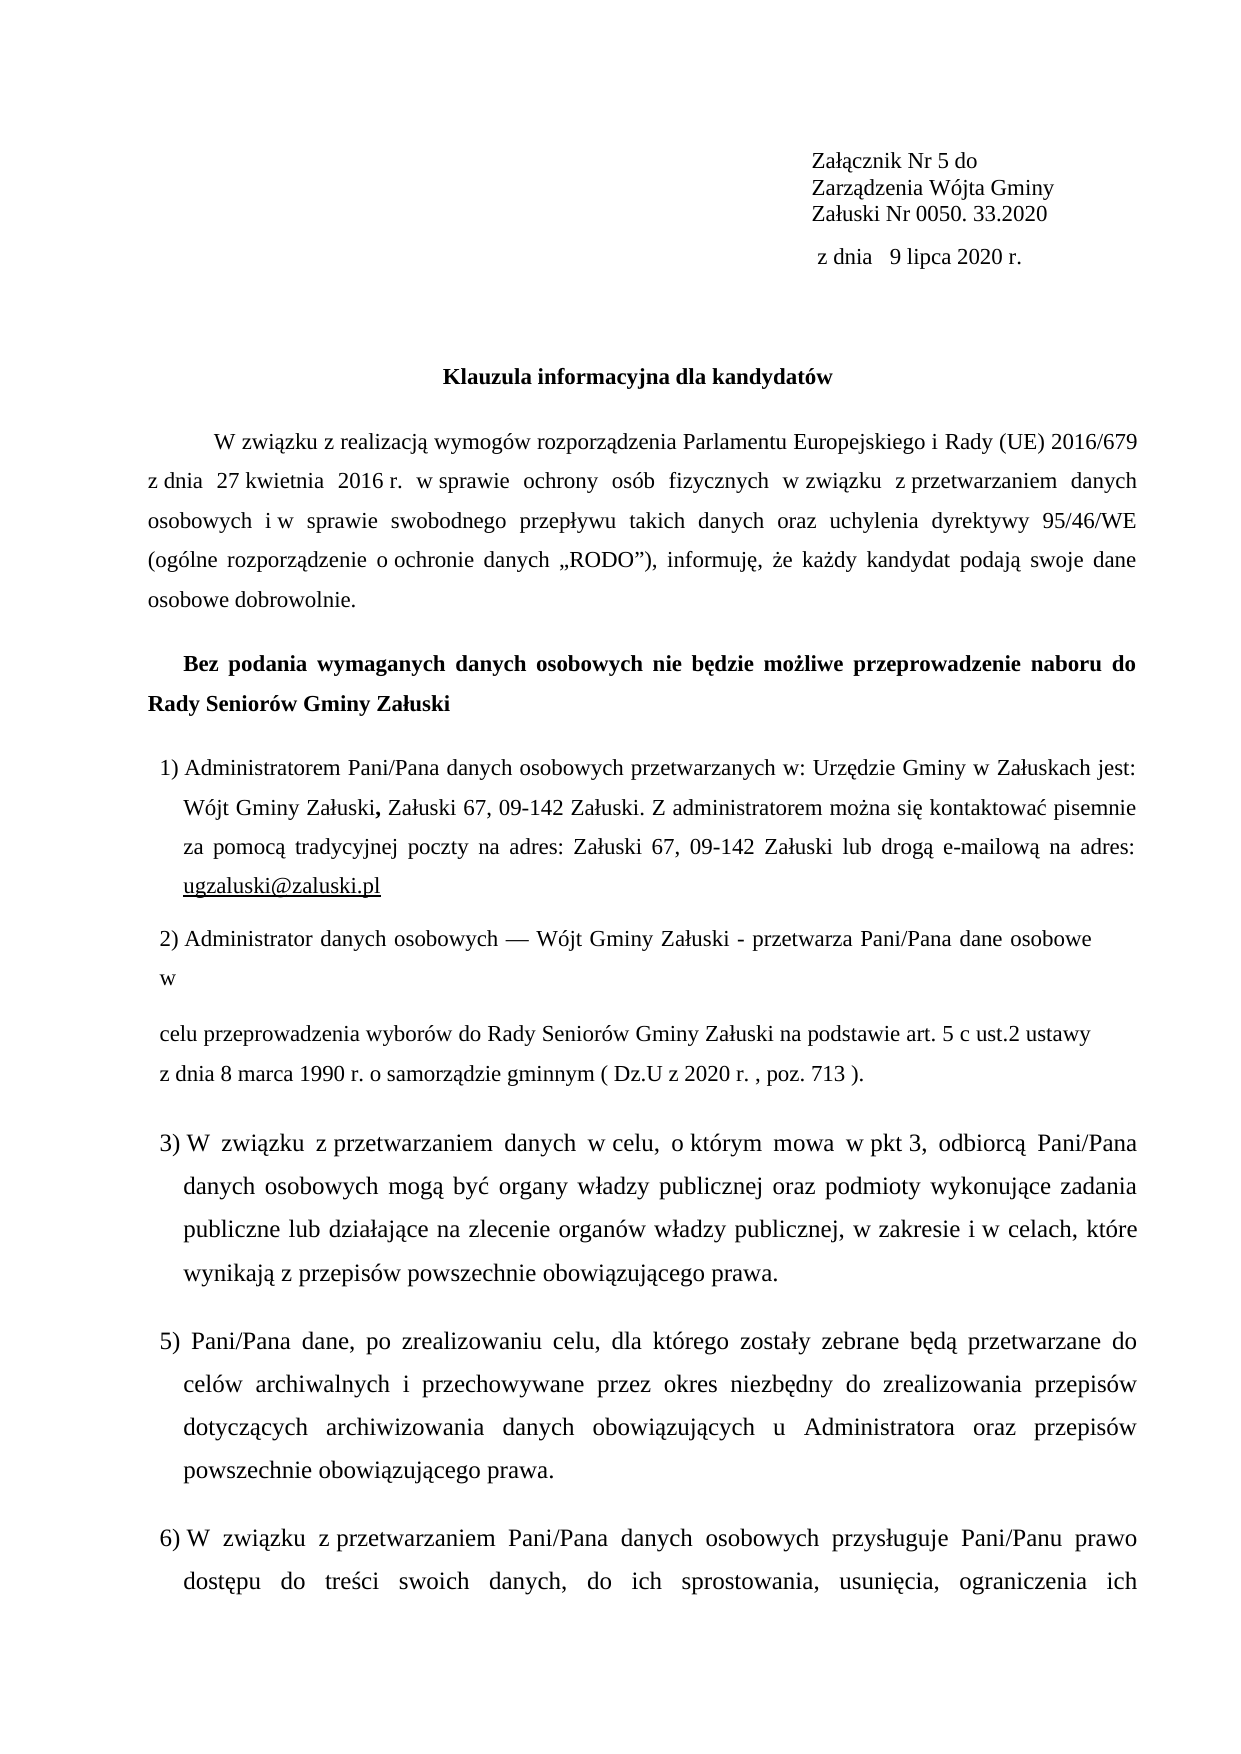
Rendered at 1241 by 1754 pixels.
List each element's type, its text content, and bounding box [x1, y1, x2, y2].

text 3) W związku z przetwarzaniem danych w celu, o którym mowa w pkt 3, odbiorcą Pani/Pana danych osobowych mogą być organy władzy publicznej oraz podmioty wykonujące zadania publiczne lub działające na zlecenie organów władzy publicznej, w zakresie i w celach, które wynikają z przepisów powszechnie obowiązującego prawa. [159, 1128, 1138, 1286]
text Załącznik Nr 5 do Zarządzenia Wójta Gminy Załuski Nr 0050. 33.2020 [811, 148, 1093, 227]
text Klauzula informacyjna dla kandydatów [443, 363, 1138, 390]
text celu przeprowadzenia wyborów do Rady Seniorów Gminy Załuski na podstawie art. 5 c ust.2 ustawy z dnia 8 marca 1990 r. o samorządzie gminnym ( Dz.U z 2020 r. , poz. 713 ). [159, 1020, 1093, 1086]
text 5) Pani/Pana dane, po zrealizowaniu celu, dla którego zostały zebrane będą przetwarzane do celów archiwalnych i przechowywane przez okres niezbędny do zrealizowania przepisów dotyczących archiwizowania danych obowiązujących u Administratora oraz przepisów powszechnie obowiązującego prawa. [159, 1326, 1138, 1484]
text W związku z realizacją wymogów rozporządzenia Parlamentu Europejskiego i Rady (UE) 2016/679 z dnia 27 kwietnia 2016 r. w sprawie ochrony osób fizycznych w związku z przetwarzaniem danych osobowych i w sprawie swobodnego przepływu takich danych oraz uchylenia dyrektywy 95/46/WE (ogólne rozporządzenie o ochronie danych „RODO”), informuję, że każdy kandydat podają swoje dane osobowe dobrowolnie. [148, 428, 1138, 612]
text Bez podania wymaganych danych osobowych nie będzie możliwe przeprowadzenie naboru do Rady Seniorów Gminy Załuski [148, 650, 1138, 716]
text z dnia 9 lipca 2020 r. [811, 243, 1093, 270]
text 1) Administratorem Pani/Pana danych osobowych przetwarzanych w: Urzędzie Gminy w Załuskach jest: Wójt Gminy Załuski, Załuski 67, 09-142 Załuski. Z administratorem można się kontaktować pisemnie za pomocą tradycyjnej poczty na adres: Załuski 67, 09-142 Załuski lub drogą e-mailową na adres: ugzaluski@zaluski.pl [159, 754, 1138, 899]
text 6) W związku z przetwarzaniem Pani/Pana danych osobowych przysługuje Pani/Panu prawo dostępu do treści swoich danych, do ich sprostowania, usunięcia, ograniczenia ich [159, 1523, 1138, 1595]
text 2) Administrator danych osobowych — Wójt Gminy Załuski - przetwarza Pani/Pana dane osobowe w [159, 924, 1093, 990]
